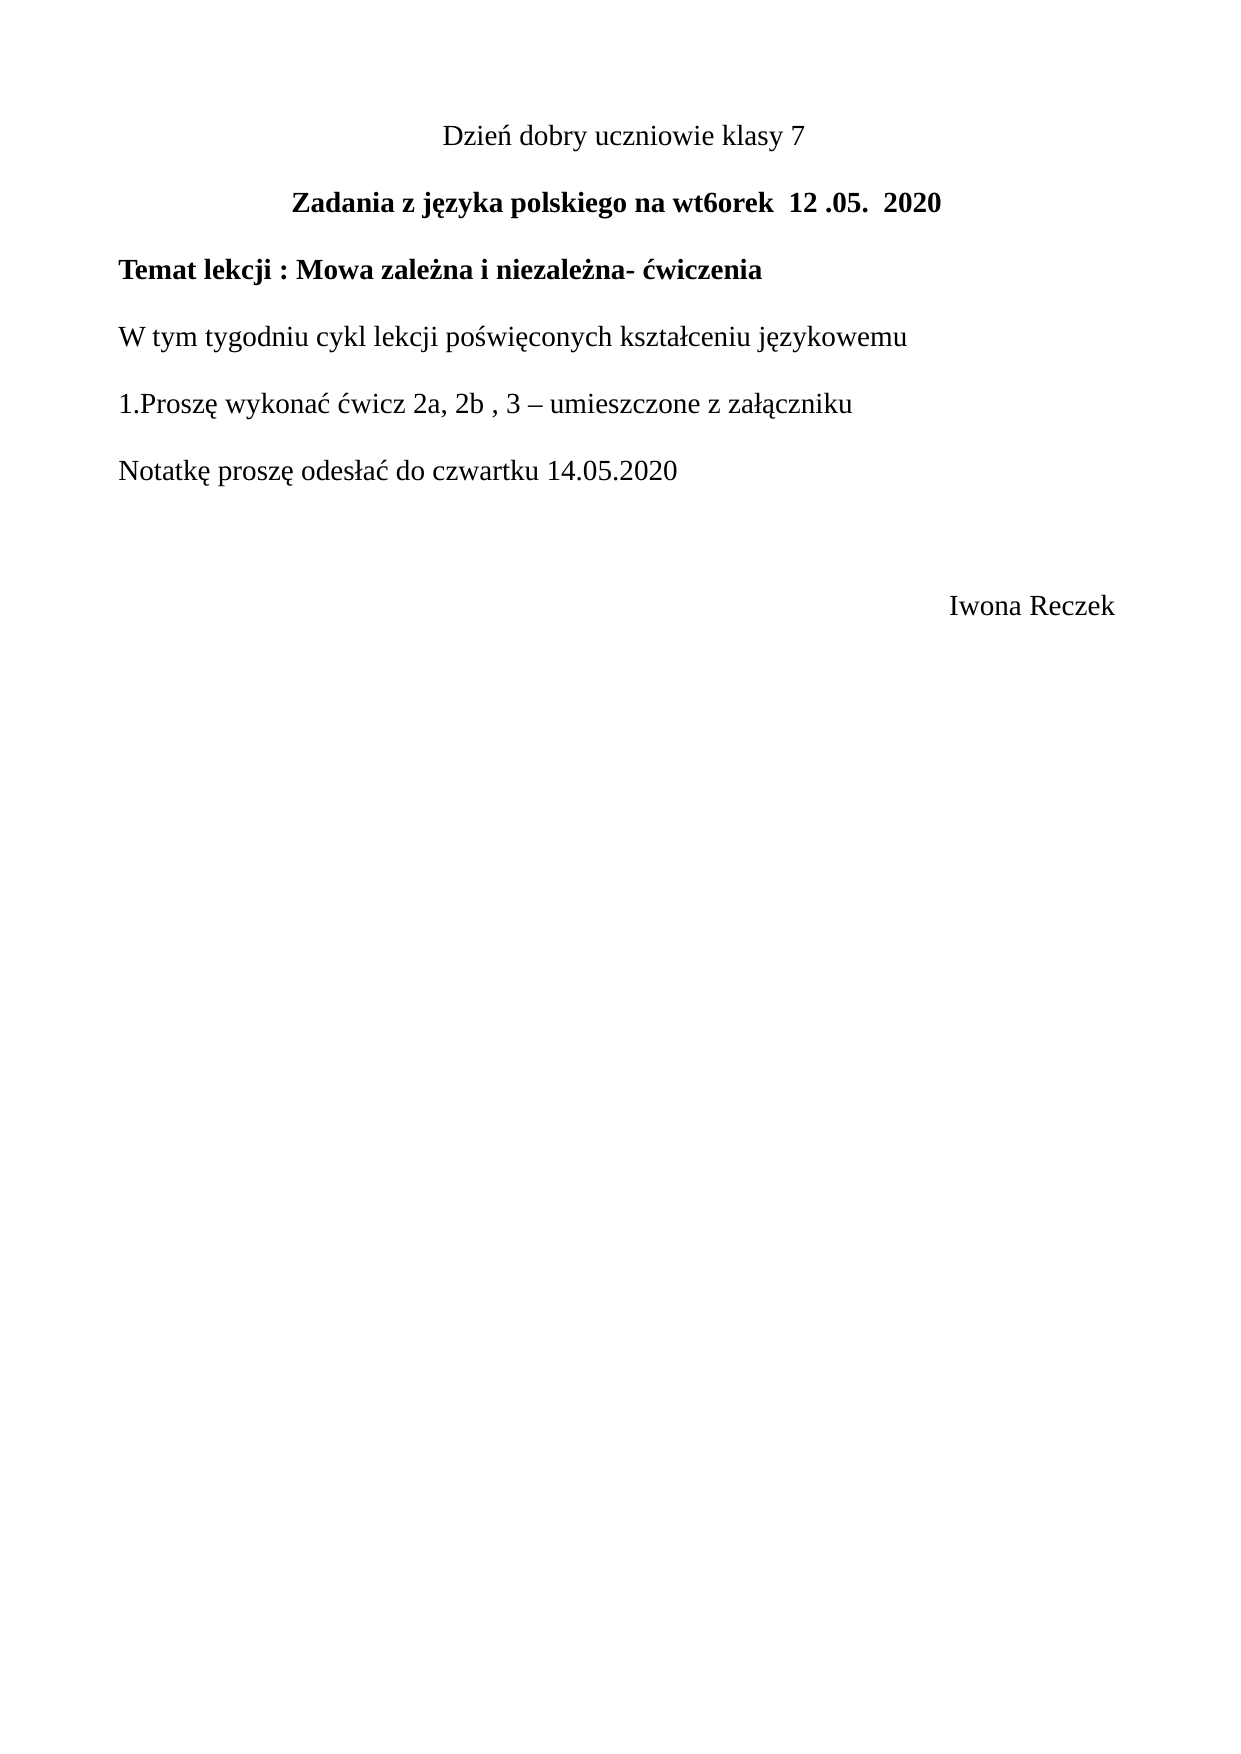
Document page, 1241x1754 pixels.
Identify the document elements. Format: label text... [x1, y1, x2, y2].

text Dzień dobry uczniowie klasy 7 [118, 118, 1122, 152]
text 1.Proszę wykonać ćwicz 2a, 2b , 3 – umieszczone z załączniku [118, 386, 1122, 420]
text Iwona Reczek [118, 588, 1122, 621]
text Zadania z języka polskiego na wt6orek 12 .05. 2020 [118, 185, 1122, 219]
text Temat lekcji : Mowa zależna i niezależna- ćwiczenia [118, 252, 1122, 286]
text Notatkę proszę odesłać do czwartku 14.05.2020 [118, 453, 1122, 487]
text W tym tygodniu cykl lekcji poświęconych kształceniu językowemu [118, 319, 1122, 353]
